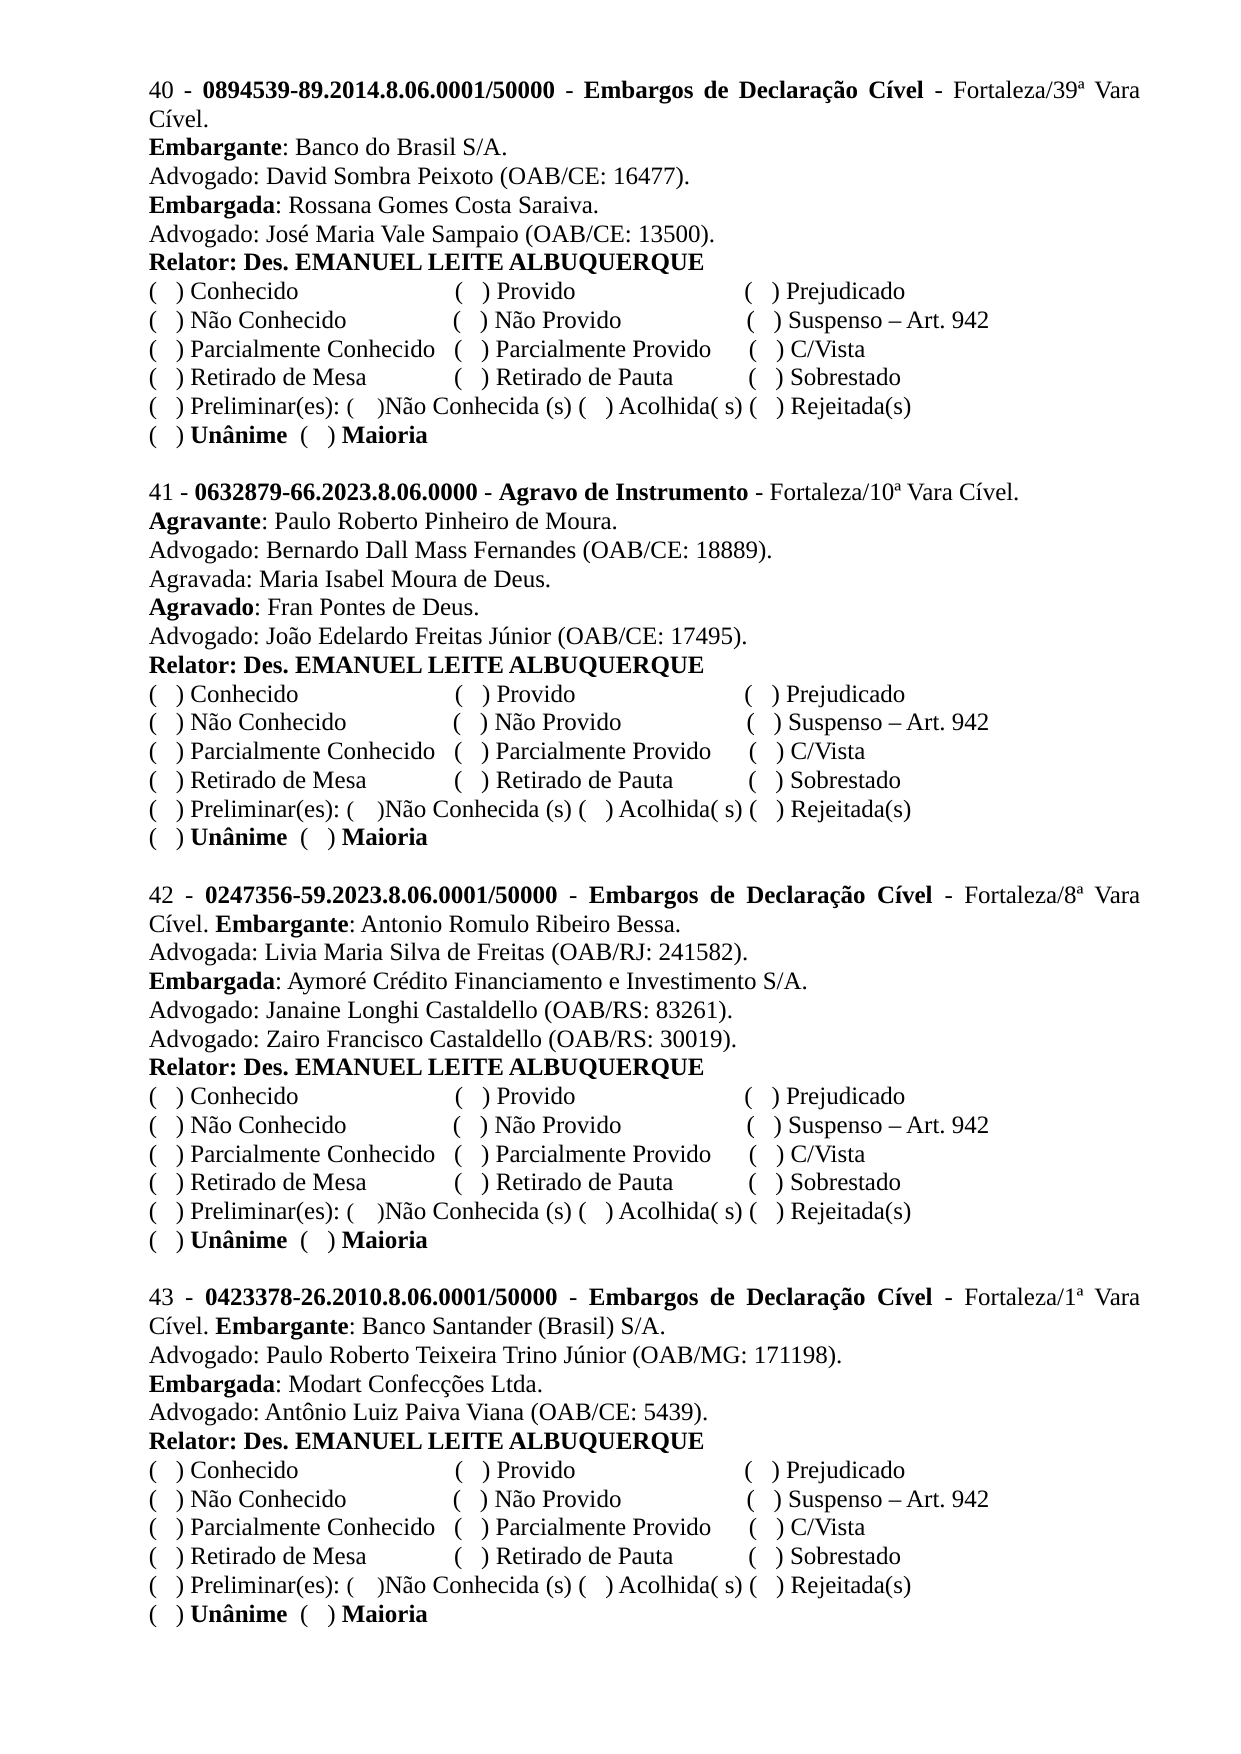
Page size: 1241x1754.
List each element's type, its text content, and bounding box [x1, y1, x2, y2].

text ( ) Conhecido ( ) Provido ( ) Prejudicado [148, 1081, 1141, 1110]
text Relator: Des. EMANUEL LEITE ALBUQUERQUE [148, 650, 1141, 679]
text Advogado: David Sombra Peixoto (OAB/CE: 16477). [148, 161, 1141, 190]
text Embargada: Rossana Gomes Costa Saraiva. [148, 190, 1141, 219]
text Relator: Des. EMANUEL LEITE ALBUQUERQUE [148, 247, 1141, 276]
text 42 - 0247356-59.2023.8.06.0001/50000 - Embargos de Declaração Cível - Fortaleza/8ª Vara Cível. Embargante: Antonio Romulo Ribeiro Bessa. [148, 880, 1141, 937]
text ( ) Preliminar(es): ( )Não Conhecida (s) ( ) Acolhida( s) ( ) Rejeitada(s) [148, 794, 1158, 822]
text Advogado: João Edelardo Freitas Júnior (OAB/CE: 17495). [148, 621, 1141, 650]
text ( ) Retirado de Mesa ( ) Retirado de Pauta ( ) Sobrestado [148, 1167, 1158, 1196]
text Agravada: Maria Isabel Moura de Deus. [148, 564, 1141, 592]
text Advogado: Bernardo Dall Mass Fernandes (OAB/CE: 18889). [148, 535, 1141, 564]
text 40 - 0894539-89.2014.8.06.0001/50000 - Embargos de Declaração Cível - Fortaleza/39ª Vara Cível. [148, 75, 1141, 132]
text Embargada: Modart Confecções Ltda. [148, 1369, 1141, 1397]
text Advogado: Zairo Francisco Castaldello (OAB/RS: 30019). [148, 1024, 1141, 1052]
text Embargante: Banco do Brasil S/A. [148, 132, 1141, 161]
text ( ) Conhecido ( ) Provido ( ) Prejudicado [148, 679, 1141, 707]
text ( ) Não Conhecido ( ) Não Provido ( ) Suspenso – Art. 942 [148, 1484, 1158, 1512]
text Advogada: Livia Maria Silva de Freitas (OAB/RJ: 241582). [148, 937, 1141, 966]
text Embargada: Aymoré Crédito Financiamento e Investimento S/A. [148, 966, 1141, 995]
text ( ) Unânime ( ) Maioria [148, 420, 1158, 449]
text Relator: Des. EMANUEL LEITE ALBUQUERQUE [148, 1052, 1141, 1081]
text ( ) Preliminar(es): ( )Não Conhecida (s) ( ) Acolhida( s) ( ) Rejeitada(s) [148, 1196, 1158, 1225]
text 43 - 0423378-26.2010.8.06.0001/50000 - Embargos de Declaração Cível - Fortaleza/1ª Vara Cível. Embargante: Banco Santander (Brasil) S/A. [148, 1282, 1141, 1340]
text ( ) Parcialmente Conhecido ( ) Parcialmente Provido ( ) C/Vista [148, 1512, 1158, 1541]
text ( ) Preliminar(es): ( )Não Conhecida (s) ( ) Acolhida( s) ( ) Rejeitada(s) [148, 391, 1158, 420]
text ( ) Unânime ( ) Maioria [148, 1599, 1158, 1627]
text ( ) Não Conhecido ( ) Não Provido ( ) Suspenso – Art. 942 [148, 1110, 1158, 1139]
text Agravado: Fran Pontes de Deus. [148, 592, 1141, 621]
text ( ) Conhecido ( ) Provido ( ) Prejudicado [148, 276, 1141, 305]
text Advogado: José Maria Vale Sampaio (OAB/CE: 13500). [148, 219, 1141, 247]
text 41 - 0632879-66.2023.8.06.0000 - Agravo de Instrumento - Fortaleza/10ª Vara Cível. [148, 477, 1141, 506]
text ( ) Não Conhecido ( ) Não Provido ( ) Suspenso – Art. 942 [148, 305, 1158, 334]
text Advogado: Antônio Luiz Paiva Viana (OAB/CE: 5439). [148, 1397, 1141, 1426]
text ( ) Retirado de Mesa ( ) Retirado de Pauta ( ) Sobrestado [148, 362, 1158, 391]
text ( ) Unânime ( ) Maioria [148, 1225, 1158, 1254]
text Agravante: Paulo Roberto Pinheiro de Moura. [148, 506, 1141, 535]
text Advogado: Janaine Longhi Castaldello (OAB/RS: 83261). [148, 995, 1141, 1024]
text ( ) Conhecido ( ) Provido ( ) Prejudicado [148, 1455, 1141, 1484]
text ( ) Parcialmente Conhecido ( ) Parcialmente Provido ( ) C/Vista [148, 736, 1158, 765]
text ( ) Unânime ( ) Maioria [148, 822, 1158, 851]
text Relator: Des. EMANUEL LEITE ALBUQUERQUE [148, 1426, 1141, 1455]
text ( ) Parcialmente Conhecido ( ) Parcialmente Provido ( ) C/Vista [148, 1139, 1158, 1167]
text ( ) Parcialmente Conhecido ( ) Parcialmente Provido ( ) C/Vista [148, 334, 1158, 362]
text ( ) Preliminar(es): ( )Não Conhecida (s) ( ) Acolhida( s) ( ) Rejeitada(s) [148, 1570, 1158, 1599]
text ( ) Retirado de Mesa ( ) Retirado de Pauta ( ) Sobrestado [148, 1541, 1158, 1570]
text ( ) Retirado de Mesa ( ) Retirado de Pauta ( ) Sobrestado [148, 765, 1158, 794]
text Advogado: Paulo Roberto Teixeira Trino Júnior (OAB/MG: 171198). [148, 1340, 1141, 1369]
text ( ) Não Conhecido ( ) Não Provido ( ) Suspenso – Art. 942 [148, 707, 1158, 736]
